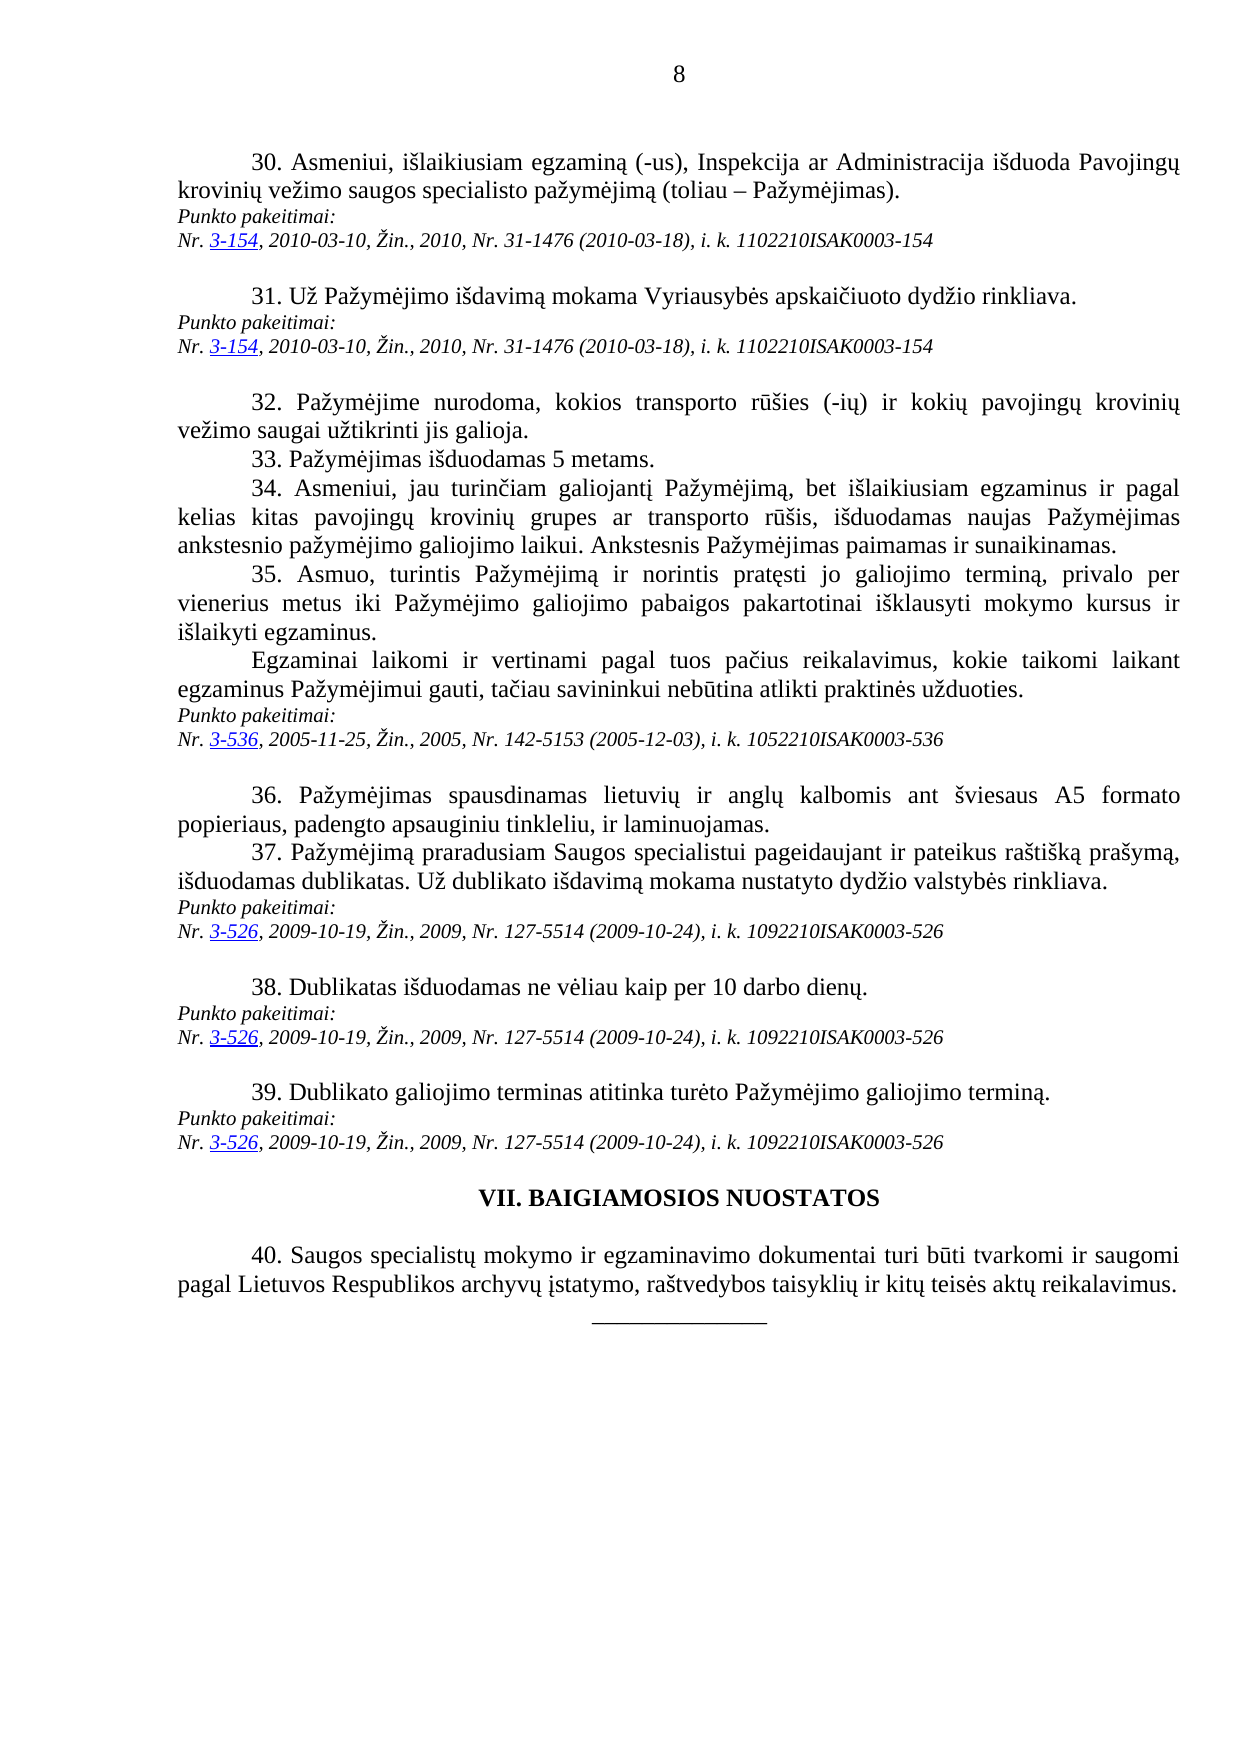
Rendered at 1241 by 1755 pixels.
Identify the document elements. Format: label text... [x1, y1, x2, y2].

text Punkto pakeitimai: [177, 703, 1181, 727]
text 40. Saugos specialistų mokymo ir egzaminavimo dokumentai turi būti tvarkomi ir saugomi pagal Lietuvos Respublikos archyvų įstatymo, raštvedybos taisyklių ir kitų teisės aktų reikalavimus. [177, 1241, 1181, 1298]
text Nr. 3-154, 2010-03-10, Žin., 2010, Nr. 31-1476 (2010-03-18), i. k. 1102210ISAK0003-154 [177, 334, 1181, 358]
text Nr. 3-526, 2009-10-19, Žin., 2009, Nr. 127-5514 (2009-10-24), i. k. 1092210ISAK0003-526 [177, 919, 1181, 943]
text Egzaminai laikomi ir vertinami pagal tuos pačius reikalavimus, kokie taikomi laikant egzaminus Pažymėjimui gauti, tačiau savininkui nebūtina atlikti praktinės užduoties. [177, 646, 1181, 703]
text 37. Pažymėjimą praradusiam Saugos specialistui pageidaujant ir pateikus raštišką prašymą, išduodamas dublikatas. Už dublikato išdavimą mokama nustatyto dydžio valstybės rinkliava. [177, 837, 1181, 895]
text Nr. 3-526, 2009-10-19, Žin., 2009, Nr. 127-5514 (2009-10-24), i. k. 1092210ISAK0003-526 [177, 1025, 1181, 1049]
text 30. Asmeniui, išlaikiusiam egzaminą (-us), Inspekcija ar Administracija išduoda Pavojingų krovinių vežimo saugos specialisto pažymėjimą (toliau – Pažymėjimas). [177, 147, 1181, 204]
text 31. Už Pažymėjimo išdavimą mokama Vyriausybės apskaičiuoto dydžio rinkliava. [177, 281, 1181, 310]
text VII. BAIGIAMOSIOS NUOSTATOS [177, 1183, 1181, 1212]
text 32. Pažymėjime nurodoma, kokios transporto rūšies (-ių) ir kokių pavojingų krovinių vežimo saugai užtikrinti jis galioja. [177, 387, 1181, 444]
text Punkto pakeitimai: [177, 895, 1181, 919]
text Punkto pakeitimai: [177, 204, 1181, 228]
text 36. Pažymėjimas spausdinamas lietuvių ir anglų kalbomis ant šviesaus A5 formato popieriaus, padengto apsauginiu tinkleliu, ir laminuojamas. [177, 780, 1181, 837]
text 34. Asmeniui, jau turinčiam galiojantį Pažymėjimą, bet išlaikiusiam egzaminus ir pagal kelias kitas pavojingų krovinių grupes ar transporto rūšis, išduodamas naujas Pažymėjimas ankstesnio pažymėjimo galiojimo laikui. Ankstesnis Pažymėjimas paimamas ir sunaikinamas. [177, 473, 1181, 559]
text Nr. 3-526, 2009-10-19, Žin., 2009, Nr. 127-5514 (2009-10-24), i. k. 1092210ISAK0003-526 [177, 1130, 1181, 1154]
text Punkto pakeitimai: [177, 1001, 1181, 1025]
text 39. Dublikato galiojimo terminas atitinka turėto Pažymėjimo galiojimo terminą. [177, 1077, 1181, 1106]
text ______________ [177, 1298, 1181, 1327]
text 33. Pažymėjimas išduodamas 5 metams. [177, 444, 1181, 473]
text Punkto pakeitimai: [177, 310, 1181, 334]
text 38. Dublikatas išduodamas ne vėliau kaip per 10 darbo dienų. [177, 972, 1181, 1001]
text Nr. 3-536, 2005-11-25, Žin., 2005, Nr. 142-5153 (2005-12-03), i. k. 1052210ISAK0003-536 [177, 727, 1181, 751]
text Punkto pakeitimai: [177, 1106, 1181, 1130]
text Nr. 3-154, 2010-03-10, Žin., 2010, Nr. 31-1476 (2010-03-18), i. k. 1102210ISAK0003-154 [177, 228, 1181, 252]
text 35. Asmuo, turintis Pažymėjimą ir norintis pratęsti jo galiojimo terminą, privalo per vienerius metus iki Pažymėjimo galiojimo pabaigos pakartotinai išklausyti mokymo kursus ir išlaikyti egzaminus. [177, 559, 1181, 646]
